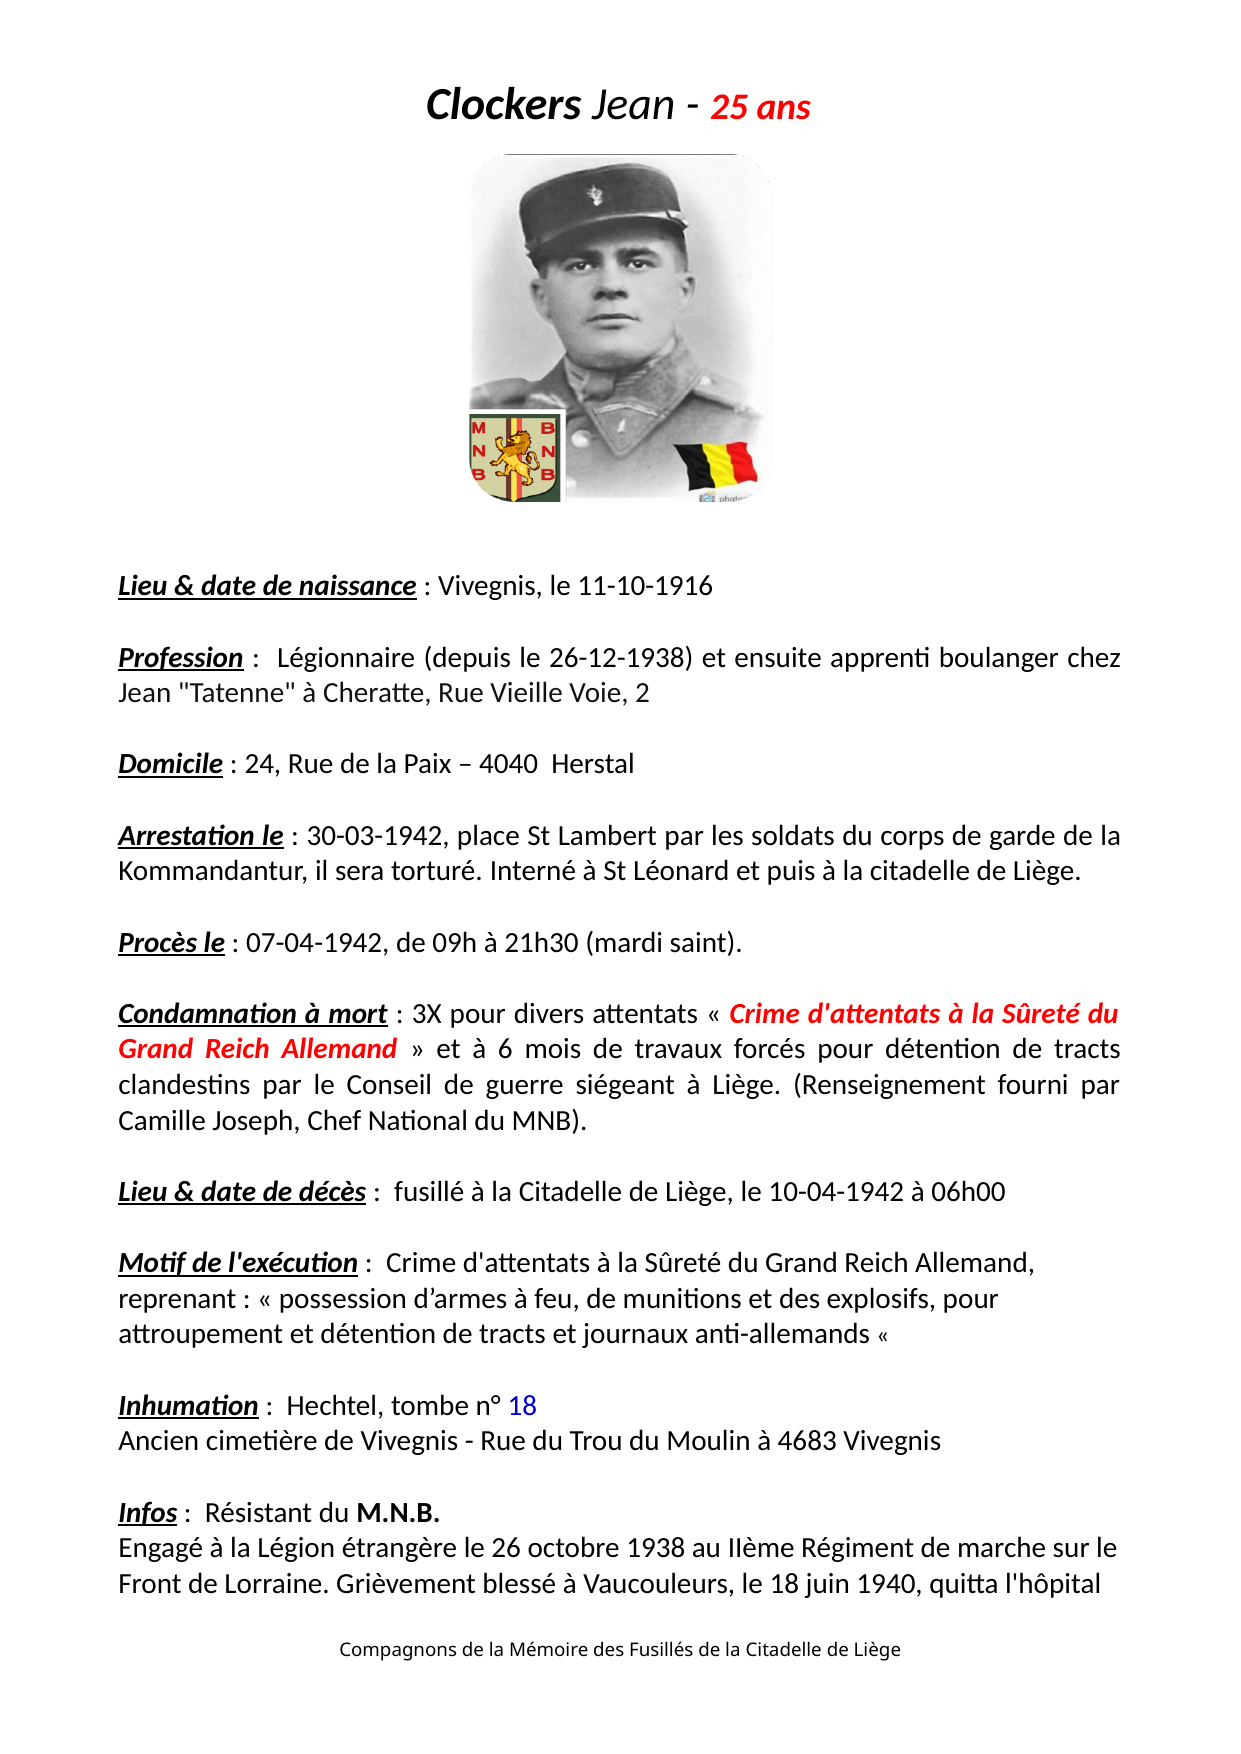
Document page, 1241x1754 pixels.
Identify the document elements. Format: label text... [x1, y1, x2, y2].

text Condamnation à mort : 3X pour divers attentats « Crime d'attentats à la Sûreté du Grand Reich Allemand » et à 6 mois de travaux forcés pour détention de tracts clandestins par le Conseil de guerre siégeant à Liège. (Renseignement fourni par Camille Joseph, Chef National du MNB). [118, 995, 1122, 1137]
text Lieu & date de naissance : Vivegnis, le 11-10-1916 [118, 567, 1122, 603]
text Domicile : 24, Rue de la Paix – 4040 Herstal [118, 746, 1122, 781]
text Motif de l'exécution : Crime d'attentats à la Sûreté du Grand Reich Allemand, reprenant : « possession d’armes à feu, de munitions et des explosifs, pour attroupement et détention de tracts et journaux anti-allemands « [118, 1244, 1122, 1351]
text Clockers Jean - 25 ans [118, 75, 1122, 131]
text Ancien cimetière de Vivegnis - Rue du Trou du Moulin à 4683 Vivegnis [118, 1422, 1122, 1458]
text Arrestation le : 30-03-1942, place St Lambert par les soldats du corps de garde de la Kommandantur, il sera torturé. Interné à St Léonard et puis à la citadelle de Liège. [118, 817, 1122, 888]
text Profession : Légionnaire (depuis le 26-12-1938) et ensuite apprenti boulanger chez Jean "Tatenne" à Cheratte, Rue Vieille Voie, 2 [118, 639, 1122, 710]
text Inhumation : Hechtel, tombe n° 18 [118, 1387, 1122, 1422]
text Procès le : 07-04-1942, de 09h à 21h30 (mardi saint). [118, 924, 1122, 959]
text Infos : Résistant du M.N.B. [118, 1494, 1122, 1529]
text Lieu & date de décès : fusillé à la Citadelle de Liège, le 10-04-1942 à 06h00 [118, 1173, 1122, 1209]
text Engagé à la Légion étrangère le 26 octobre 1938 au IIème Régiment de marche sur le Front de Lorraine. Grièvement blessé à Vaucouleurs, le 18 juin 1940, quitta l'hôpital [118, 1529, 1122, 1601]
